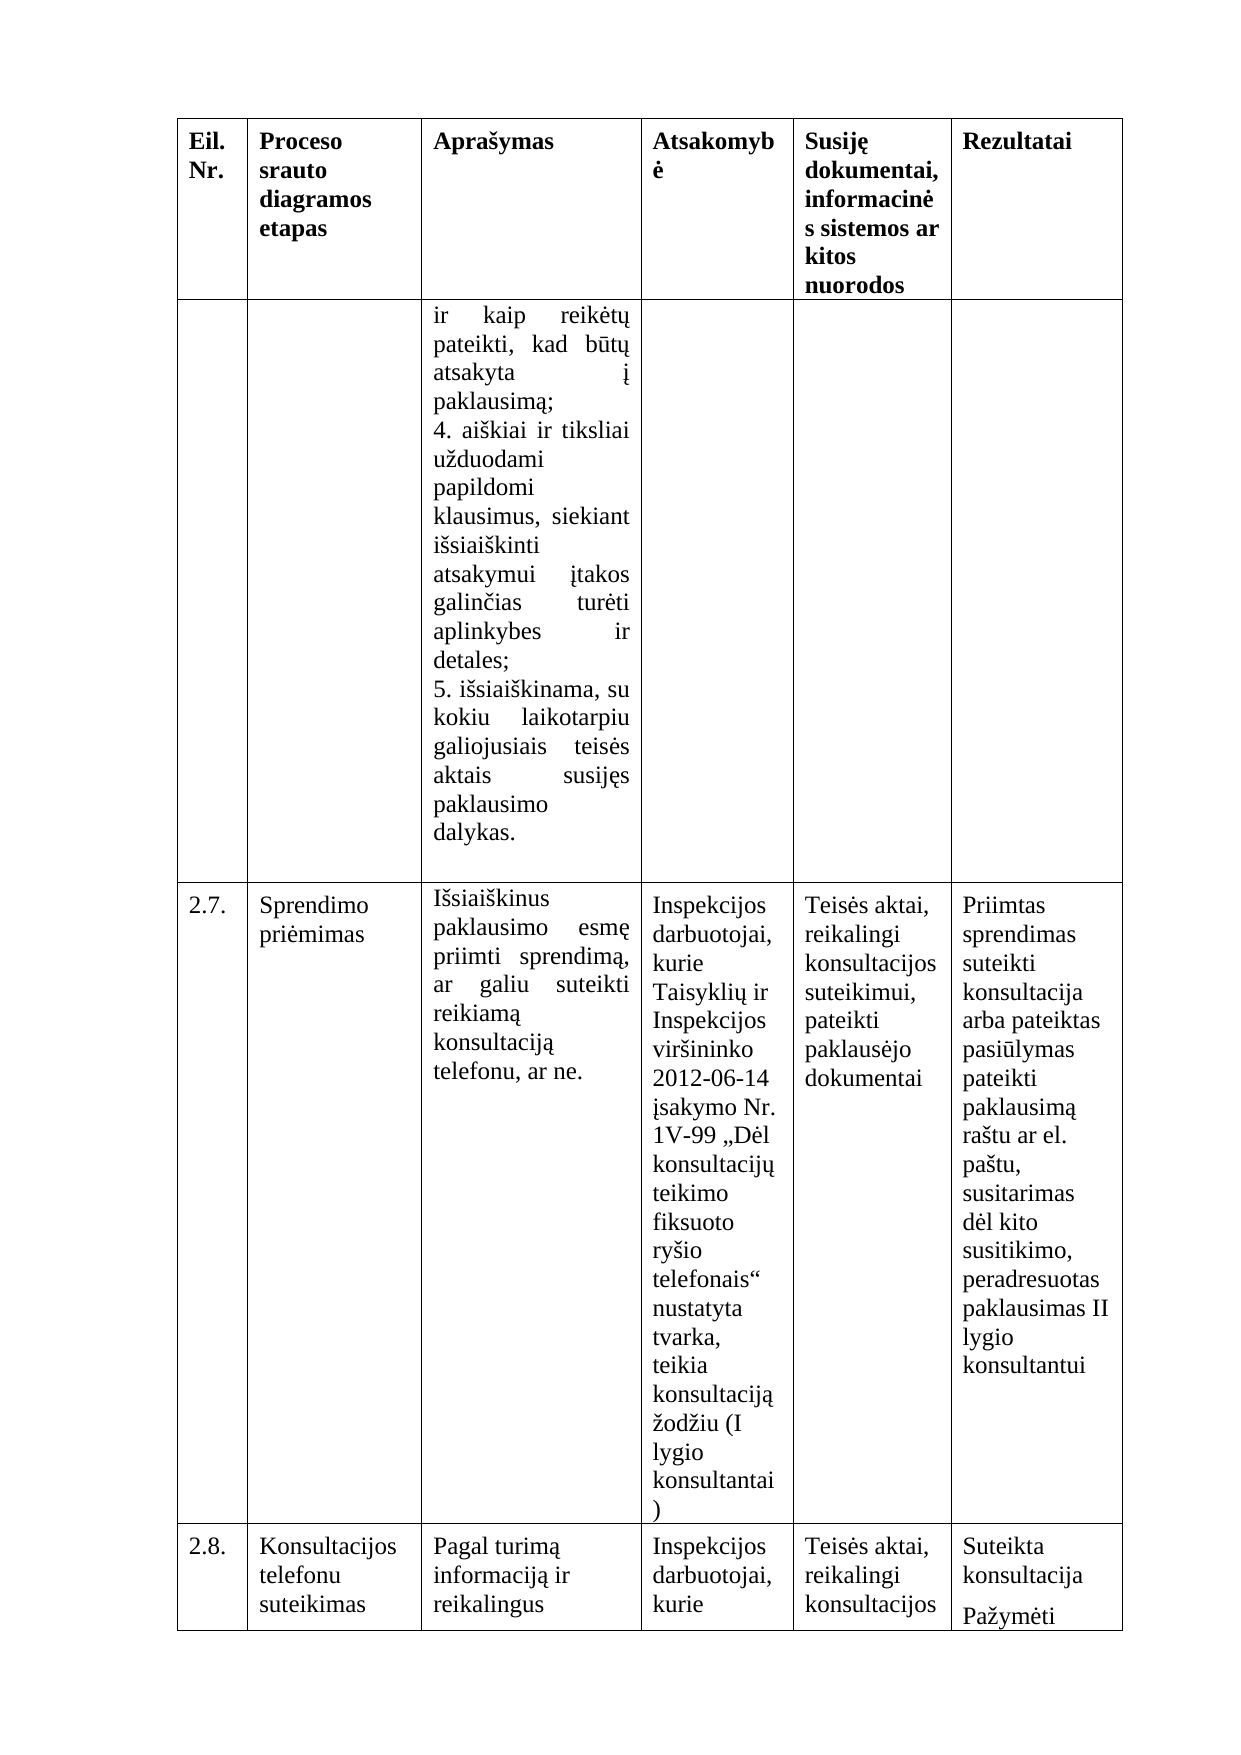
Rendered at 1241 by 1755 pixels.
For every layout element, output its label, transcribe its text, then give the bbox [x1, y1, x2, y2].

table_cell [952, 300, 1122, 882]
table_header Susiję dokumentai, informacinės sistemos ar kitos nuorodos [794, 119, 951, 299]
table_cell [178, 300, 247, 882]
table_cell Inspekcijos darbuotojai, kurie [642, 1524, 793, 1630]
table_header Aprašymas [422, 119, 641, 299]
table_cell Teisės aktai, reikalingi konsultacijos [794, 1524, 951, 1630]
table_cell Sprendimo priėmimas [248, 883, 421, 1523]
table_header Proceso srauto diagramos etapas [248, 119, 421, 299]
table_cell Inspekcijos darbuotojai, kurie Taisyklių ir Inspekcijos viršininko 2012-06-14 įsakymo Nr. 1V-99 „Dėl konsultacijų teikimo fiksuoto ryšio telefonais“ nustatyta tvarka, teikia konsultaciją žodžiu (I lygio konsultantai) [642, 883, 793, 1523]
table_cell Suteikta konsultacija Pažymėti [952, 1524, 1122, 1630]
table_cell ir kaip reikėtų pateikti, kad būtų atsakyta į paklausimą; 4. aiškiai ir tiksliai užduodami papildomi klausimus, siekiant išsiaiškinti atsakymui įtakos galinčias turėti aplinkybes ir detales; 5. išsiaiškinama, su kokiu laikotarpiu galiojusiais teisės aktais susijęs paklausimo dalykas. [422, 300, 641, 882]
table_cell [794, 300, 951, 882]
table_cell 2.7. [178, 883, 247, 1523]
table_cell 2.8. [178, 1524, 247, 1630]
table_cell Teisės aktai, reikalingi konsultacijos suteikimui, pateikti paklausėjo dokumentai [794, 883, 951, 1523]
table_header Eil. Nr. [178, 119, 247, 299]
table_cell [642, 300, 793, 882]
table_cell Pagal turimą informaciją ir reikalingus [422, 1524, 641, 1630]
table_cell Konsultacijos telefonu suteikimas [248, 1524, 421, 1630]
table_cell [248, 300, 421, 882]
table_cell Priimtas sprendimas suteikti konsultacija arba pateiktas pasiūlymas pateikti paklausimą raštu ar el. paštu, susitarimas dėl kito susitikimo, peradresuotas paklausimas II lygio konsultantui [952, 883, 1122, 1523]
table_cell Išsiaiškinus paklausimo esmę priimti sprendimą, ar galiu suteikti reikiamą konsultaciją telefonu, ar ne. [422, 883, 641, 1523]
table_header Atsakomybė [642, 119, 793, 299]
table_header Rezultatai [952, 119, 1122, 299]
